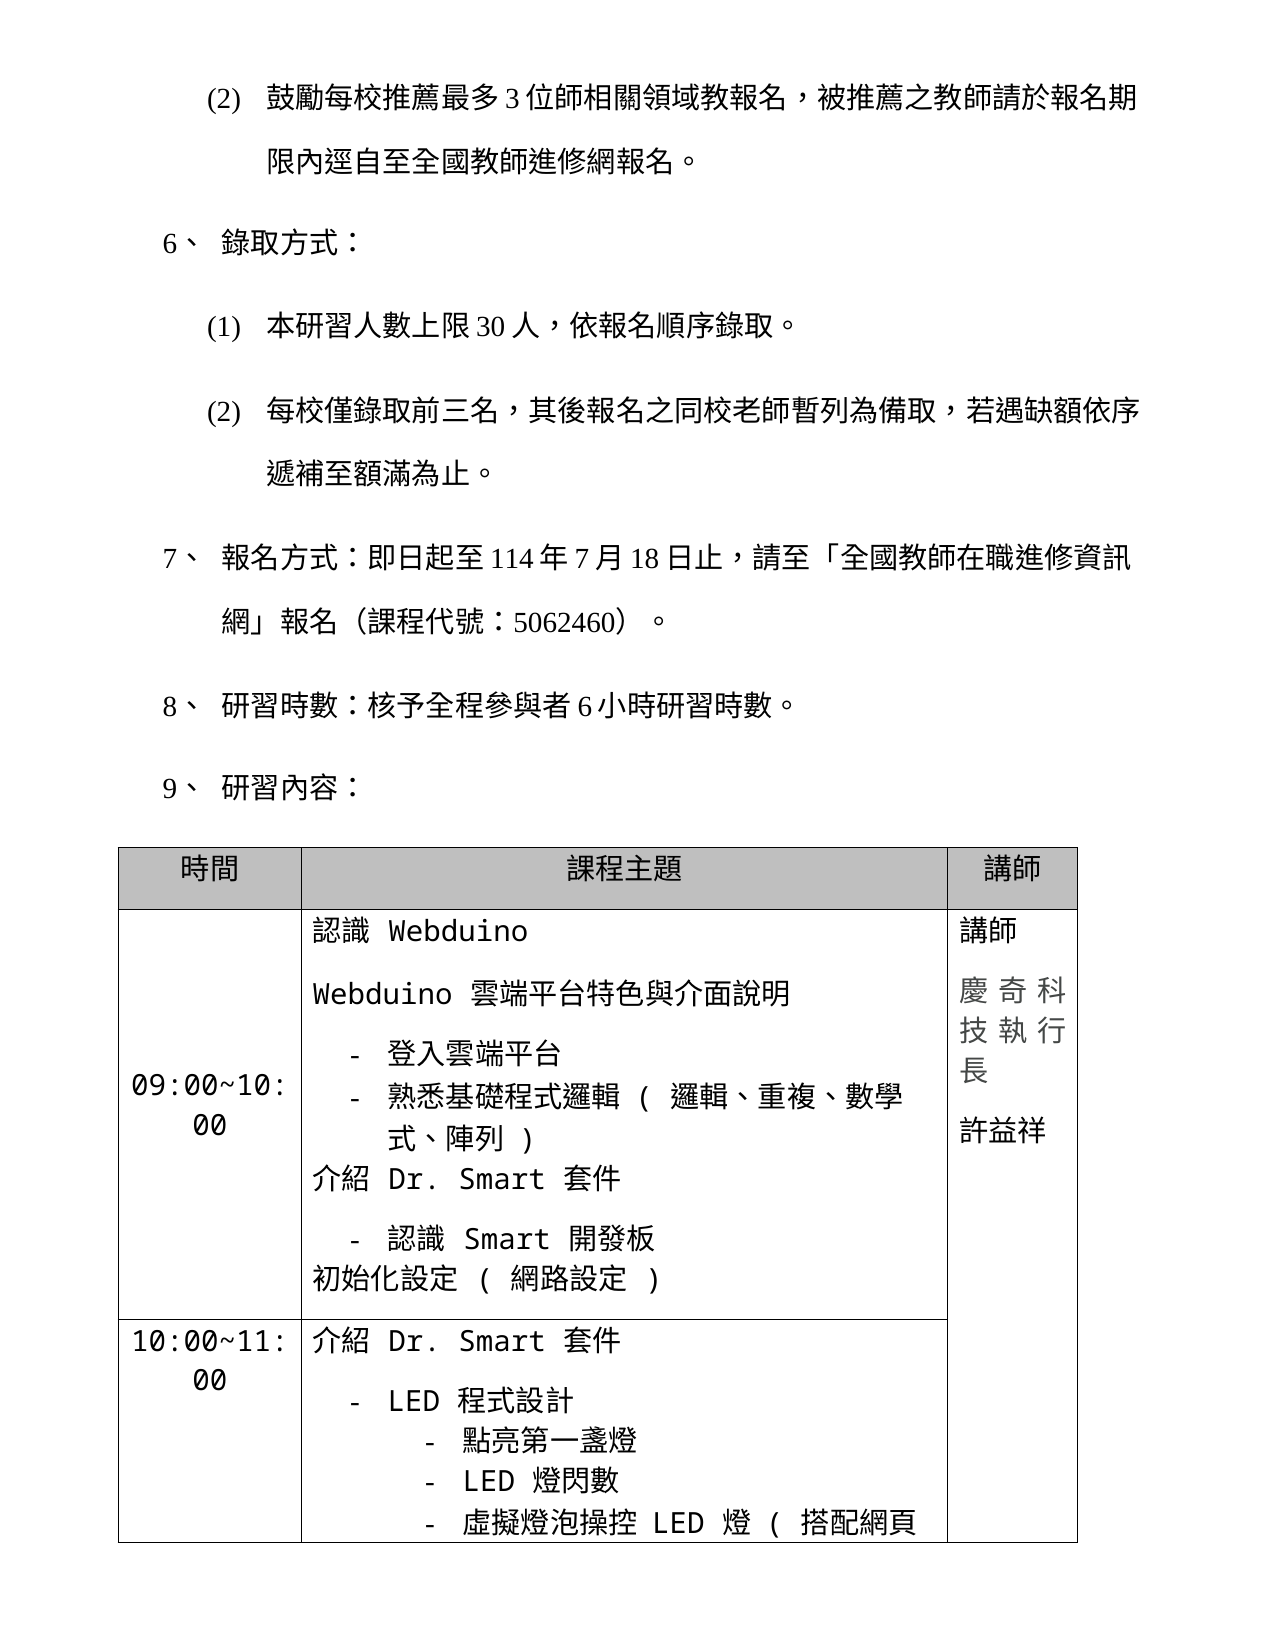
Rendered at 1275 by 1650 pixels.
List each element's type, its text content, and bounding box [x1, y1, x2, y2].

list 每校僅錄取前三名，其後報名之同校老師暫列為備取，若遇缺額依序遞補至額滿為止。 [207, 387, 1157, 493]
list 研習內容： [162, 767, 1157, 807]
table_cell 介紹 Dr. Smart 套件 LED 程式設計 點亮第一盞燈 LED 燈閃數 虛擬燈泡操控 LED 燈 ( 搭配網頁 [302, 1320, 947, 1542]
list 本研習人數上限30人，依報名順序錄取。 [207, 303, 1157, 345]
list 鼓勵每校推薦最多3位師相關領域教報名，被推薦之教師請於報名期限內逕自至全國教師進修網報名。 [207, 75, 1157, 181]
table_header 講師 [948, 848, 1077, 909]
table_cell 10:00~11:00 [119, 1320, 301, 1542]
table_header 時間 [119, 848, 301, 909]
list 錄取方式： [162, 223, 1157, 262]
table_cell 認識 Webduino Webduino 雲端平台特色與介面說明 登入雲端平台 熟悉基礎程式邏輯 ( 邏輯、重複、數學式、陣列 ) 介紹 Dr. Smart 套件 認識 Smart 開發板 初始化設定 ( 網路設定 ) [302, 910, 947, 1319]
list 報名方式：即日起至114年7月18日止，請至「全國教師在職進修資訊網」報名（課程代號：5062460）。 [162, 535, 1157, 641]
list 研習時數：核予全程參與者6小時研習時數。 [162, 683, 1157, 725]
table_cell 講師 慶奇科技執行長 許益祥 [948, 910, 1077, 1542]
table_cell 09:00~10:00 [119, 910, 301, 1319]
table_header 課程主題 [302, 848, 947, 909]
